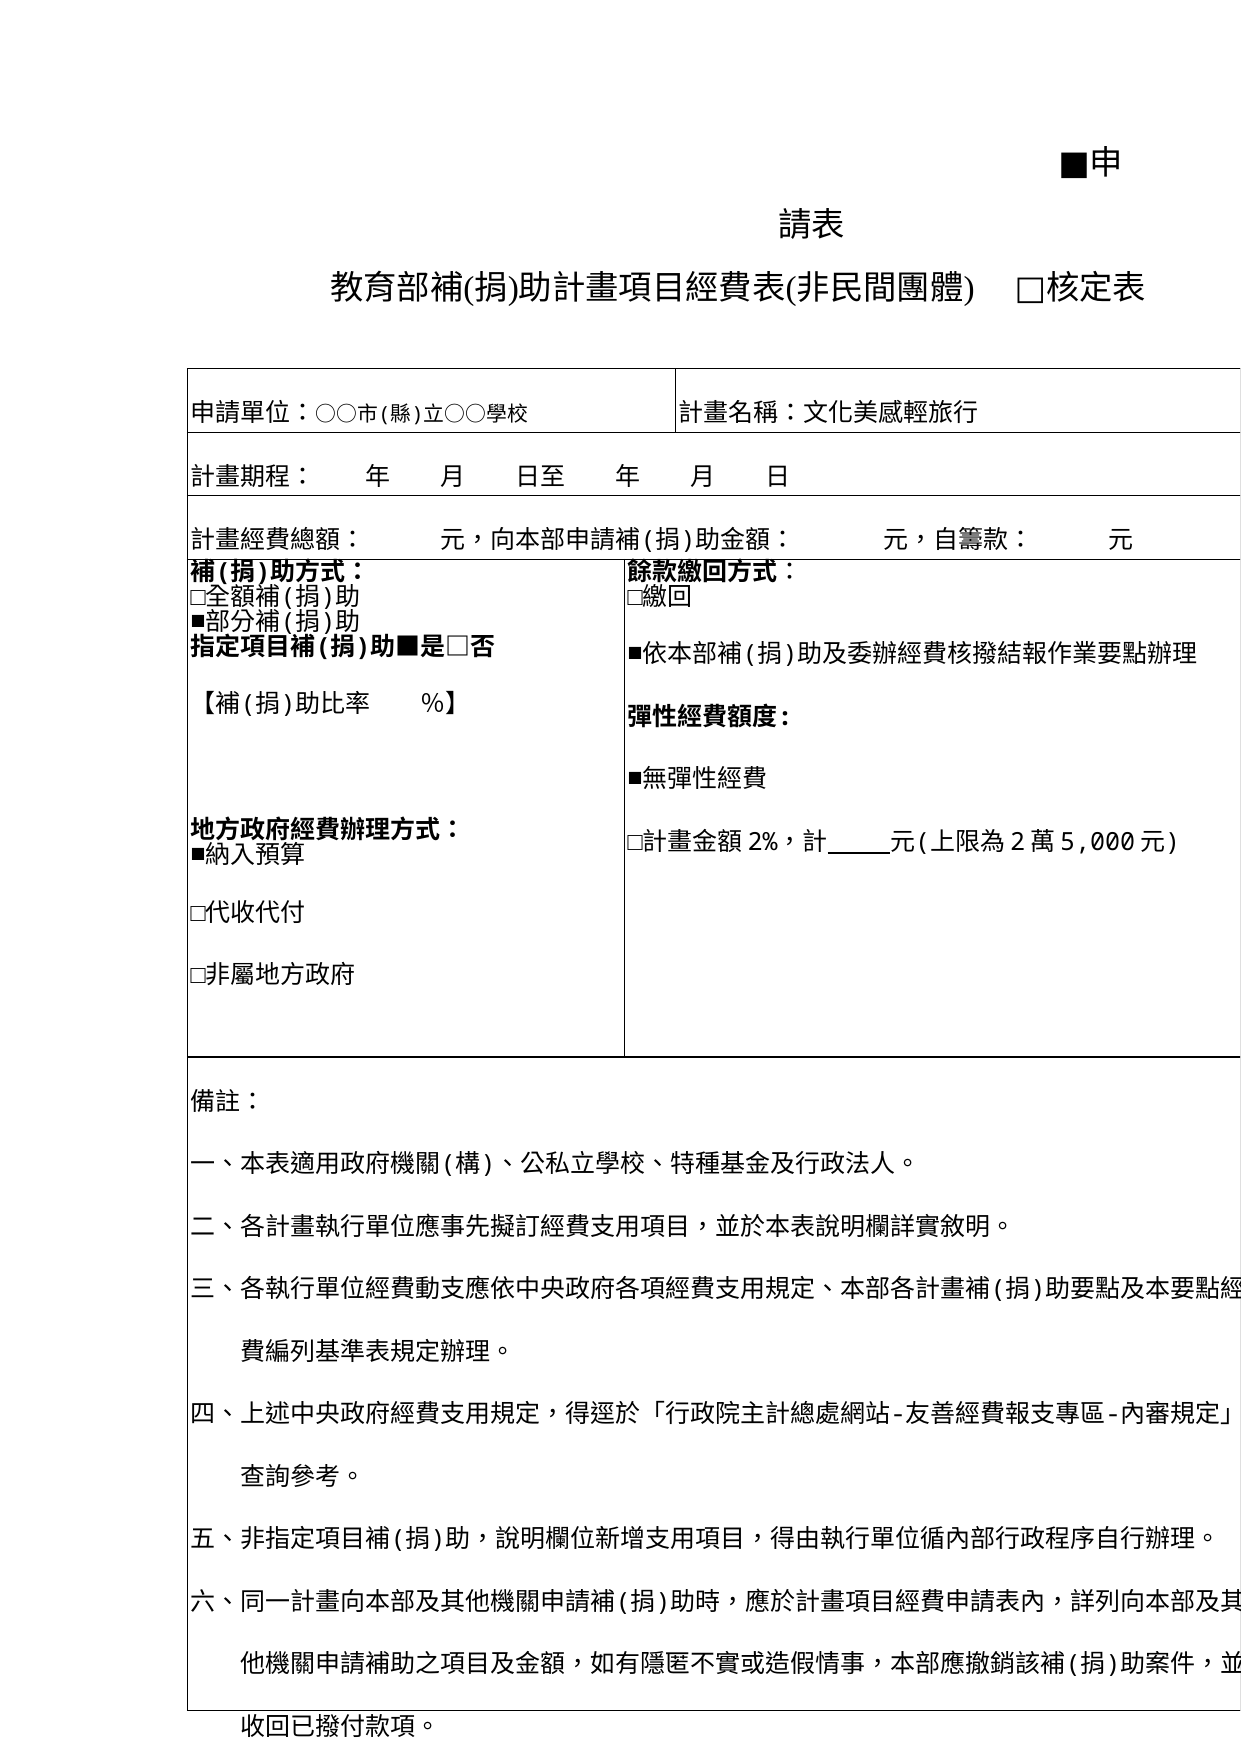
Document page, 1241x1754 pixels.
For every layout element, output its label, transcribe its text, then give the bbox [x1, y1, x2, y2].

table_cell 計畫經費總額： 元，向本部申請補(捐)助金額： 元，自籌款： 元 [188, 496, 1240, 559]
table_cell [188, 243, 326, 306]
table_cell 申請單位：○○市(縣)立○○學校 [188, 369, 675, 432]
table_cell 教育部補(捐)助計畫項目經費表(非民間團體) □核定表 [326, 243, 1150, 306]
table_cell 餘款繳回方式： □繳回 ■依本部補(捐)助及委辦經費核撥結報作業要點辦理 彈性經費額度: ■無彈性經費 □計畫金額2%，計 元(上限為2萬5,000元) [625, 560, 1240, 1056]
table_cell 備註： 一、本表適用政府機關(構)、公私立學校、特種基金及行政法人。 二、各計畫執行單位應事先擬訂經費支用項目，並於本表說明欄詳實敘明。 三、各執行單位經費動支應依中央政府各項經費支用規定、本部各計畫補(捐)助要點及本要點經 費編列基準表規定辦理。 四、上述中央政府經費支用規定，得逕於「行政院主計總處網站-友善經費報支專區-內審規定」 查詢參考。 五、非指定項目補(捐)助，說明欄位新增支用項目，得由執行單位循內部行政程序自行辦理。 六、同一計畫向本部及其他機關申請補(捐)助時，應於計畫項目經費申請表內，詳列向本部及其 他機關申請補助之項目及金額，如有隱匿不實或造假情事，本部應撤銷該補(捐)助案件，並 收回已撥付款項。 七、補(捐)助計畫除依本要點第4點規定之情形外，以不補(捐)助人事費、加班費、內部場地使用費及行政管理費為原則。 八、申請補(捐)助經費，其計畫執行涉及須依「政府機關政策文宣規劃執行注意事項」、預算法 第62條之1及其執行原則等相關規定辦理者，應明確標示其為「廣告」，且揭示贊助機關 （教育部）名稱，並不得以置入性行銷方式進行。 [188, 1058, 1240, 1710]
table_header [450, 118, 573, 243]
table_cell 補(捐)助方式： □全額補(捐)助 ■部分補(捐)助 指定項目補(捐)助■是□否 【補(捐)助比率 ％】 地方政府經費辦理方式： ■納入預算 □代收代付 □非屬地方政府 [188, 560, 624, 1056]
table_cell [1150, 306, 1240, 368]
table_header ■申請表 [775, 118, 1150, 243]
table_cell [1150, 243, 1240, 306]
table_cell [450, 306, 573, 368]
table_header [1150, 118, 1240, 243]
table_cell 計畫期程： 年 月 日至 年 月 日 [188, 433, 1240, 495]
table_header [188, 118, 326, 243]
table_cell [188, 306, 326, 368]
table_cell [775, 306, 1150, 368]
table_header [326, 118, 450, 243]
table_header [573, 118, 775, 243]
table_cell [326, 306, 450, 368]
table_cell 計畫名稱：文化美感輕旅行 [676, 369, 1240, 432]
table_cell [573, 306, 775, 368]
